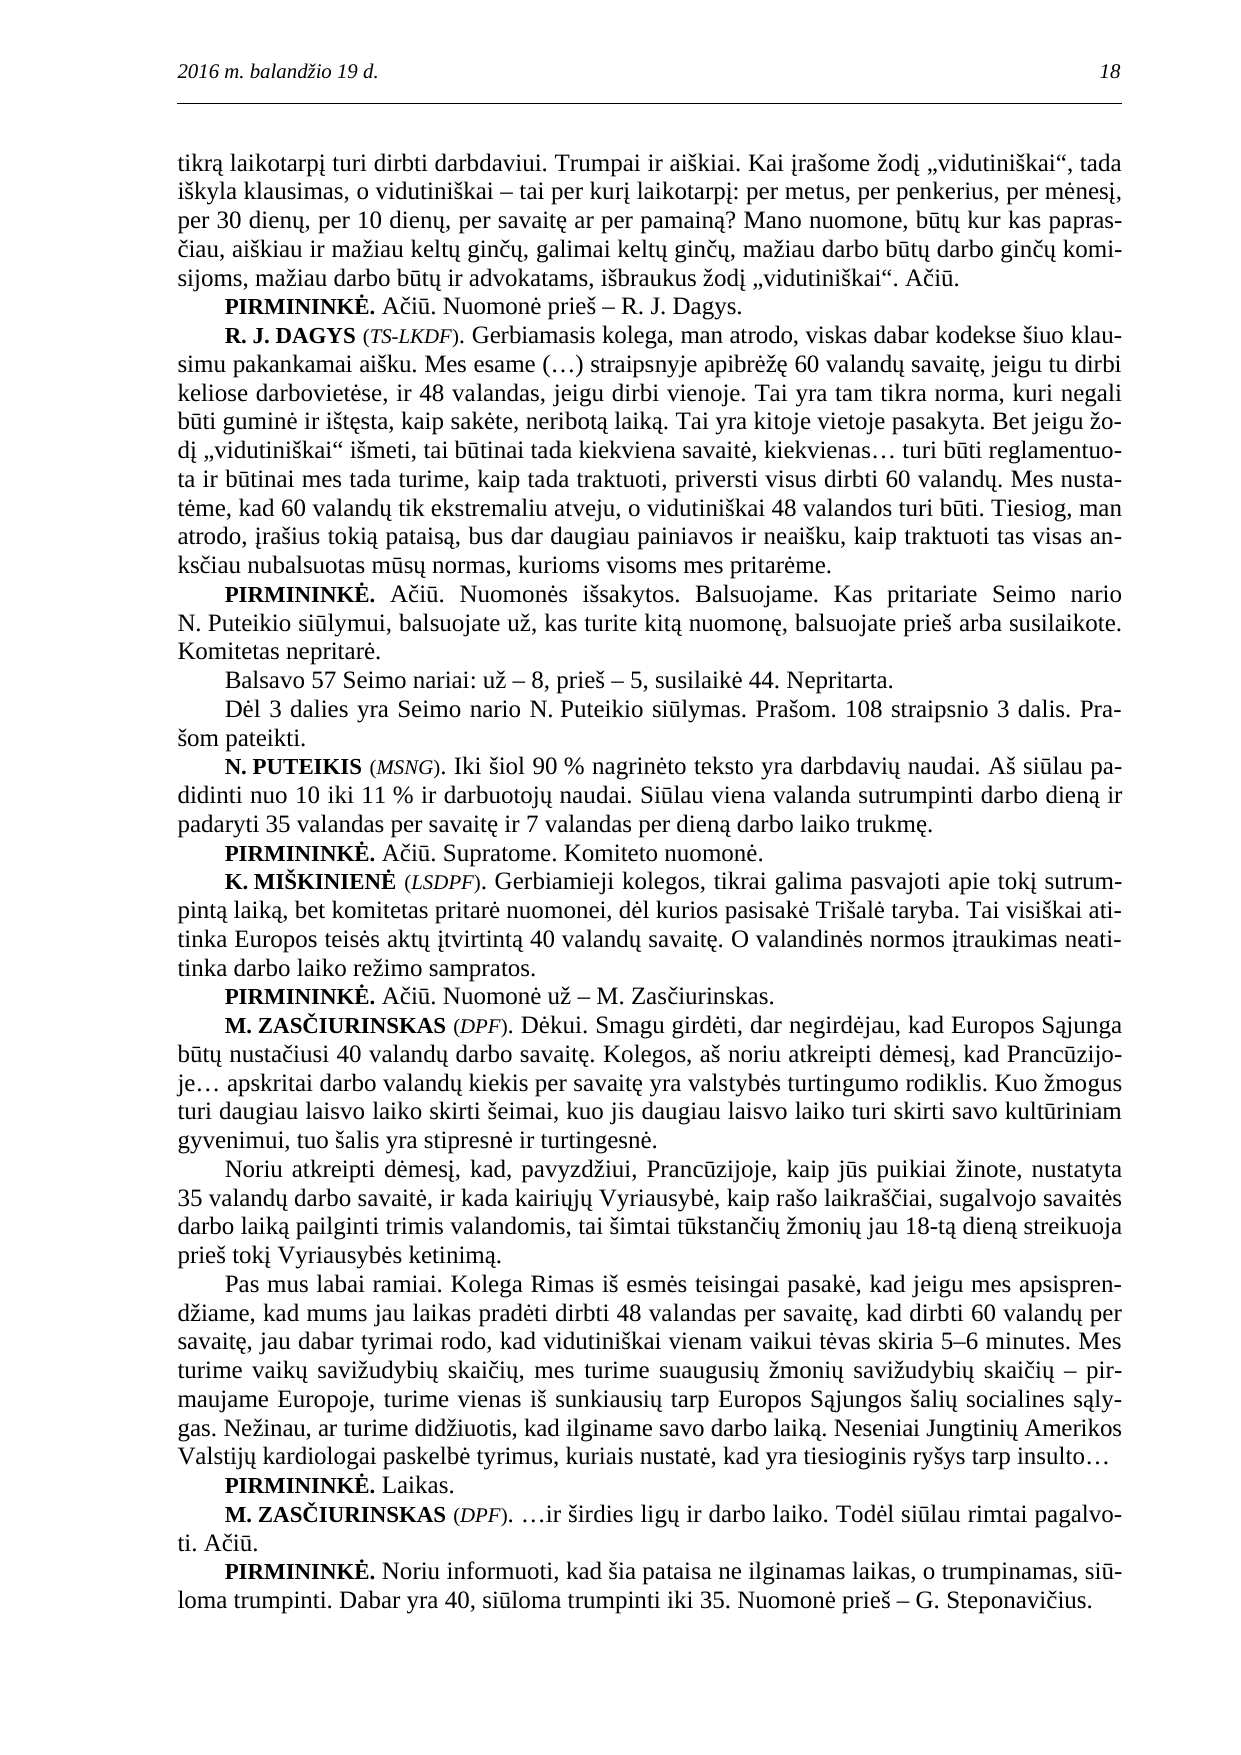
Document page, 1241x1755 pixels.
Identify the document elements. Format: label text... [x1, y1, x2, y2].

text tik­rą lai­ko­tar­pį tu­ri dirb­ti darb­da­viui. Trum­pai ir aiš­kiai. Kai įra­šo­me žo­dį „vi­du­ti­niš­kai“, ta­da iš­ky­la klau­si­mas, o vi­du­ti­niš­kai – tai per ku­rį lai­ko­tar­pį: per me­tus, per pen­ke­rius, per mė­ne­sį, per 30 die­nų, per 10 die­nų, per sa­vai­tę ar per pa­mai­ną? Ma­no nuo­mo­ne, bū­tų kur kas pa­pras­čiau, aiš­kiau ir ma­žiau kel­tų gin­čų, ga­li­mai kel­tų gin­čų, ma­žiau dar­bo bū­tų dar­bo gin­čų ko­mi­si­joms, ma­žiau dar­bo bū­tų ir ad­vo­ka­tams, iš­brau­kus žo­dį „vi­du­ti­niš­kai“. Ačiū. [177, 148, 1122, 291]
text Pas mus la­bai ra­miai. Ko­le­ga Ri­mas iš es­mės tei­sin­gai pa­sa­kė, kad jei­gu mes ap­si­spren­džia­me, kad mums jau lai­kas pra­dė­ti dirb­ti 48 va­lan­das per sa­vai­tę, kad dirb­ti 60 va­lan­dų per sa­vai­tę, jau da­bar ty­ri­mai ro­do, kad vi­du­ti­niš­kai vie­nam vai­kui tė­vas ski­ria 5–6 mi­nu­tes. Mes tu­ri­me vai­kų sa­vi­žu­dy­bių skai­čių, mes tu­ri­me su­au­gu­sių žmo­nių sa­vi­žu­dy­bių skai­čių – pir­mau­ja­me Eu­ro­po­je, tu­ri­me vie­nas iš sun­kiau­sių tarp Eu­ro­pos Są­jun­gos ša­lių so­cia­li­nes są­ly­gas. Ne­ži­nau, ar tu­ri­me di­džiuo­tis, kad il­gi­na­me sa­vo dar­bo lai­ką. Ne­se­niai Jung­ti­nių Ame­ri­kos Vals­ti­jų kar­dio­lo­gai pa­skel­bė ty­ri­mus, ku­riais nu­sta­tė, kad yra tie­sio­gi­nis ry­šys tarp in­sul­to… [177, 1269, 1122, 1470]
text M. ZASČIURINSKAS (DPF). Dė­kui. Sma­gu gir­dė­ti, dar ne­gir­dė­jau, kad Eu­ro­pos Są­jun­ga bū­tų nu­sta­čiu­si 40 va­lan­dų dar­bo sa­vai­tę. Ko­le­gos, aš no­riu at­kreip­ti dė­me­sį, kad Pran­cū­zi­jo­je… ap­skri­tai dar­bo va­lan­dų kie­kis per sa­vai­tę yra vals­ty­bės tur­tin­gu­mo ro­dik­lis. Kuo žmo­gus tu­ri dau­giau lais­vo lai­ko skir­ti šei­mai, kuo jis dau­giau lais­vo lai­ko tu­ri skir­ti sa­vo kul­tū­ri­niam gy­ve­ni­mui, tuo ša­lis yra stip­res­nė ir tur­tin­ges­nė. [177, 1010, 1122, 1154]
text PIRMININKĖ. No­riu in­for­muo­ti, kad šia pa­tai­sa ne il­gi­na­mas lai­kas, o trum­pi­na­mas, siū­lo­ma trum­pin­ti. Da­bar yra 40, siū­lo­ma trum­pin­ti iki 35. Nuo­mo­nė prieš – G. Ste­po­na­vi­čius. [177, 1556, 1122, 1614]
text Dėl 3 da­lies yra Sei­mo na­rio N. Pu­tei­kio siū­ly­mas. Pra­šom. 108 straips­nio 3 da­lis. Pra­šom pa­teik­ti. [177, 694, 1122, 751]
text PIRMININKĖ. Ačiū. Nuo­mo­nė už – M. Zas­čiu­rins­kas. [177, 981, 1122, 1010]
text PIRMININKĖ. Ačiū. Su­pra­to­me. Ko­mi­te­to nuo­mo­nė. [177, 838, 1122, 866]
text Bal­sa­vo 57 Sei­mo na­riai: už – 8, prieš – 5, su­si­lai­kė 44. Ne­pri­tar­ta. [177, 665, 1122, 694]
text PIRMININKĖ. Ačiū. Nuo­mo­nė prieš – R. J. Da­gys. [177, 291, 1122, 320]
text M. ZASČIURINSKAS (DPF). …ir šir­dies li­gų ir dar­bo lai­ko. To­dėl siū­lau rim­tai pa­gal­vo­ti. Ačiū. [177, 1499, 1122, 1556]
text R. J. DAGYS (TS-LKDF). Ger­bia­ma­sis ko­le­ga, man at­ro­do, vis­kas da­bar ko­dek­se šiuo klau­si­mu pa­kan­ka­mai aiš­ku. Mes esa­me (…) straips­ny­je api­brė­žę 60 va­lan­dų sa­vai­tę, jei­gu tu dir­bi ke­liose dar­bo­vie­tėse, ir 48 va­lan­das, jei­gu dir­bi vie­no­je. Tai yra tam tik­ra nor­ma, ku­ri ne­ga­li bū­ti gu­mi­nė ir iš­tęs­ta, kaip sa­kė­te, ne­ri­bo­tą lai­ką. Tai yra ki­to­je vie­to­je pa­sa­ky­ta. Bet jei­gu žo­dį „vi­du­ti­niš­kai“ iš­me­ti, tai bū­ti­nai ta­da kiek­vie­na sa­vai­tė, kiek­vie­nas… tu­ri bū­ti reg­la­men­tuo­ta ir bū­ti­nai mes ta­da tu­ri­me, kaip ta­da trak­tuo­ti, pri­vers­ti vi­sus dirb­ti 60 va­lan­dų. Mes nu­sta­tė­me, kad 60 va­lan­dų tik eks­tre­ma­liu at­ve­ju, o vi­du­ti­niš­kai 48 va­lan­dos tu­ri bū­ti. Tie­siog, man at­ro­do, įra­šius to­kią pa­tai­są, bus dar dau­giau pai­nia­vos ir ne­aiš­ku, kaip trak­tuo­ti tas vi­sas an­ks­čiau nu­bal­suo­tas mū­sų nor­mas, ku­rioms vi­soms mes pri­ta­rė­me. [177, 320, 1122, 579]
text K. MIŠKINIENĖ (LSDPF). Ger­bia­mie­ji ko­le­gos, tik­rai ga­li­ma pa­sva­jo­ti apie to­kį su­trum­pin­tą lai­ką, bet ko­mi­te­tas pri­ta­rė nuo­mo­nei, dėl ku­rios pa­si­sa­kė Tri­ša­lė ta­ry­ba. Tai vi­siš­kai ati­tin­ka Eu­ro­pos tei­sės ak­tų įtvir­tin­tą 40 va­lan­dų sa­vai­tę. O va­lan­di­nės nor­mos įtrau­ki­mas ne­ati­tin­ka dar­bo lai­ko re­ži­mo sam­pra­tos. [177, 866, 1122, 981]
text No­riu at­kreip­ti dė­me­sį, kad, pa­vyz­džiui, Pran­cū­zi­jo­je, kaip jūs pui­kiai ži­no­te, nu­sta­ty­ta 35 va­lan­dų dar­bo sa­vai­tė, ir ka­da kai­rių­jų Vy­riau­sy­bė, kaip ra­šo laik­raš­čiai, su­gal­vo­jo sa­vai­tės dar­bo lai­ką pail­gin­ti tri­mis va­lan­do­mis, tai šim­tai tūks­tan­čių žmo­nių jau 18-tą die­ną strei­kuo­ja prieš to­kį Vy­riau­sy­bės ke­ti­ni­mą. [177, 1154, 1122, 1269]
text N. PUTEIKIS (MSNG). Iki šiol 90 % nag­ri­nė­to teks­to yra darb­da­vių nau­dai. Aš siū­lau pa­di­din­ti nuo 10 iki 11 % ir dar­buo­to­jų nau­dai. Siū­lau vie­na va­lan­da su­trum­pin­ti dar­bo die­ną ir pa­da­ry­ti 35 va­lan­das per sa­vai­tę ir 7 va­lan­das per die­ną dar­bo lai­ko truk­mę. [177, 751, 1122, 838]
text PIRMININKĖ. Lai­kas. [177, 1470, 1122, 1499]
text PIRMININKĖ. Ačiū. Nuo­mo­nės iš­sa­ky­tos. Bal­suo­ja­me. Kas pri­ta­ria­te Sei­mo na­rio N. Pu­tei­kio siū­ly­mui, bal­suo­ja­te už, kas tu­ri­te ki­tą nuo­mo­nę, bal­suo­ja­te prieš ar­ba su­si­lai­ko­te. Ko­mi­te­tas ne­pri­ta­rė. [177, 579, 1122, 665]
